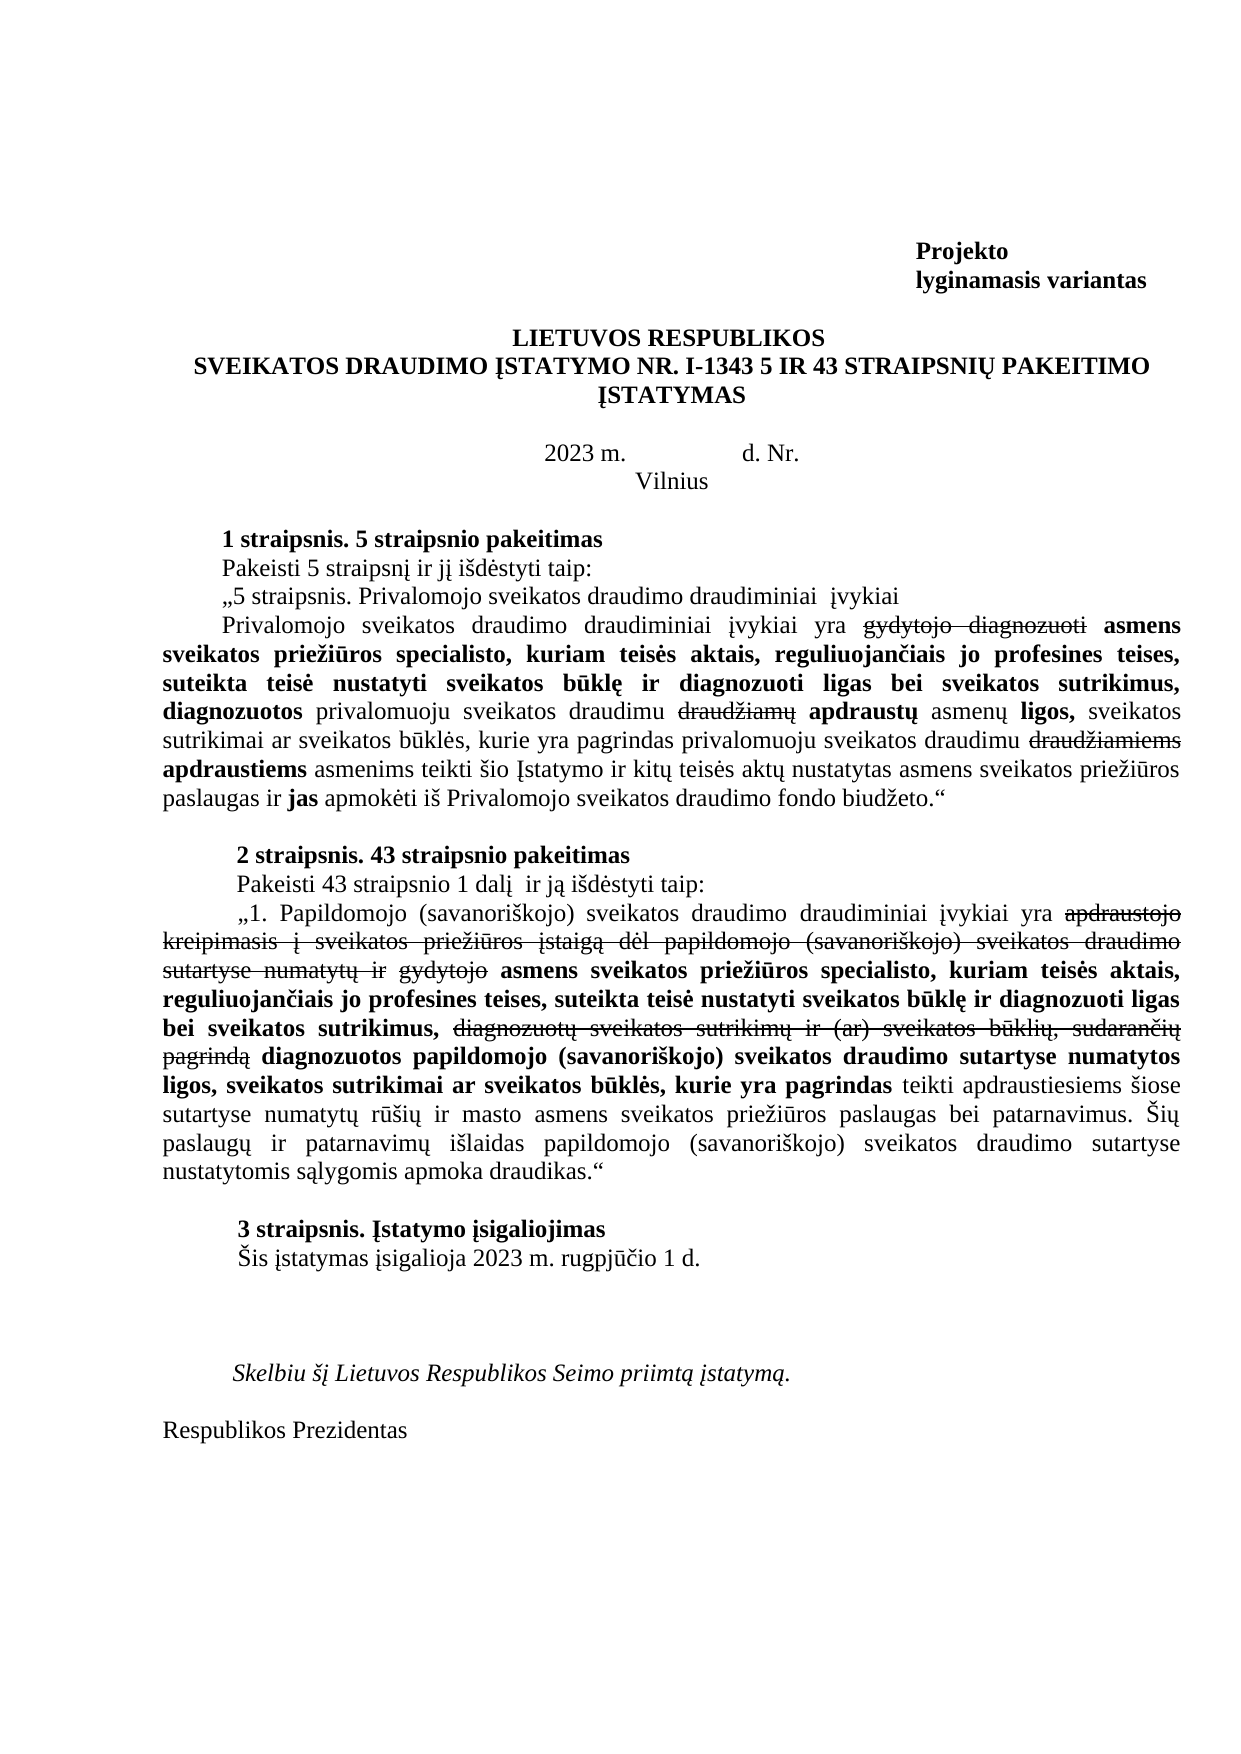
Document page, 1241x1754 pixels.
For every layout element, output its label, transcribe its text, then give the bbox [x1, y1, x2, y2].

text Respublikos Prezidentas [162, 1415, 1181, 1444]
text „5 straipsnis. Privalomojo sveikatos draudimo draudiminiai įvykiai [162, 581, 1181, 610]
text LIETUVOS RESPUBLIKOS [162, 323, 1181, 351]
text lyginamasis variantas [162, 265, 1181, 294]
text 3 straipsnis. Įstatymo įsigaliojimas [162, 1214, 1181, 1243]
text Pakeisti 43 straipsnio 1 dalį ir ją išdėstyti taip: [162, 869, 1181, 898]
text Šis įstatymas įsigalioja 2023 m. rugpjūčio 1 d. [162, 1243, 1181, 1271]
text Projekto [162, 236, 1181, 265]
text Privalomojo sveikatos draudimo draudiminiai įvykiai yra gydytojo diagnozuoti asmens sveikatos priežiūros specialisto, kuriam teisės aktais, reguliuojančiais jo profesines teises, suteikta teisė nustatyti sveikatos būklę ir diagnozuoti ligas bei sveikatos sutrikimus, diagnozuotos privalomuoju sveikatos draudimu draudžiamų apdraustų asmenų ligos, sveikatos sutrikimai ar sveikatos būklės, kurie yra pagrindas privalomuoju sveikatos draudimu draudžiamiems apdraustiems asmenims teikti šio Įstatymo ir kitų teisės aktų nustatytas asmens sveikatos priežiūros paslaugas ir jas apmokėti iš Privalomojo sveikatos draudimo fondo biudžeto.“ [162, 610, 1181, 811]
text 1 straipsnis. 5 straipsnio pakeitimas [162, 524, 1181, 553]
text Pakeisti 5 straipsnį ir jį išdėstyti taip: [162, 553, 1181, 581]
text 2023 m. d. Nr. [162, 438, 1181, 466]
text „1. Papildomojo (savanoriškojo) sveikatos draudimo draudiminiai įvykiai yra apdraustojo kreipimasis į sveikatos priežiūros įstaigą dėl papildomojo (savanoriškojo) sveikatos draudimo sutartyse numatytų ir gydytojo asmens sveikatos priežiūros specialisto, kuriam teisės aktais, reguliuojančiais jo profesines teises, suteikta teisė nustatyti sveikatos būklę ir diagnozuoti ligas bei sveikatos sutrikimus, diagnozuotų sveikatos sutrikimų ir (ar) sveikatos būklių, sudarančių pagrindą diagnozuotos papildomojo (savanoriškojo) sveikatos draudimo sutartyse numatytos ligos, sveikatos sutrikimai ar sveikatos būklės, kurie yra pagrindas teikti apdraustiesiems šiose sutartyse numatytų rūšių ir masto asmens sveikatos priežiūros paslaugas bei patarnavimus. Šių paslaugų ir patarnavimų išlaidas papildomojo (savanoriškojo) sveikatos draudimo sutartyse nustatytomis sąlygomis apmoka draudikas.“ [162, 898, 1181, 942]
text Vilnius [162, 466, 1181, 495]
text „1. Papildomojo (savanoriškojo) sveikatos draudimo draudiminiai įvykiai yra apdraustojo kreipimasis į sveikatos priežiūros įstaigą dėl papildomojo (savanoriškojo) sveikatos draudimo sutartyse numatytų ir gydytojo asmens sveikatos priežiūros specialisto, kuriam teisės aktais, reguliuojančiais jo profesines teises, suteikta teisė nustatyti sveikatos būklę ir diagnozuoti ligas bei sveikatos sutrikimus, diagnozuotų sveikatos sutrikimų ir (ar) sveikatos būklių, sudarančių pagrindą diagnozuotos papildomojo (savanoriškojo) sveikatos draudimo sutartyse numatytos ligos, sveikatos sutrikimai ar sveikatos būklės, kurie yra pagrindas teikti apdraustiesiems šiose sutartyse numatytų rūšių ir masto asmens sveikatos priežiūros paslaugas bei patarnavimus. Šių paslaugų ir patarnavimų išlaidas papildomojo (savanoriškojo) sveikatos draudimo sutartyse nustatytomis sąlygomis apmoka draudikas.“ [162, 943, 1181, 1185]
text SVEIKATOS DRAUDIMO ĮSTATYMO NR. I-1343 5 IR 43 STRAIPSNIŲ PAKEITIMO ĮSTATYMAS [162, 351, 1181, 409]
text Skelbiu šį Lietuvos Respublikos Seimo priimtą įstatymą. [162, 1358, 1181, 1386]
text 2 straipsnis. 43 straipsnio pakeitimas [162, 840, 1181, 869]
